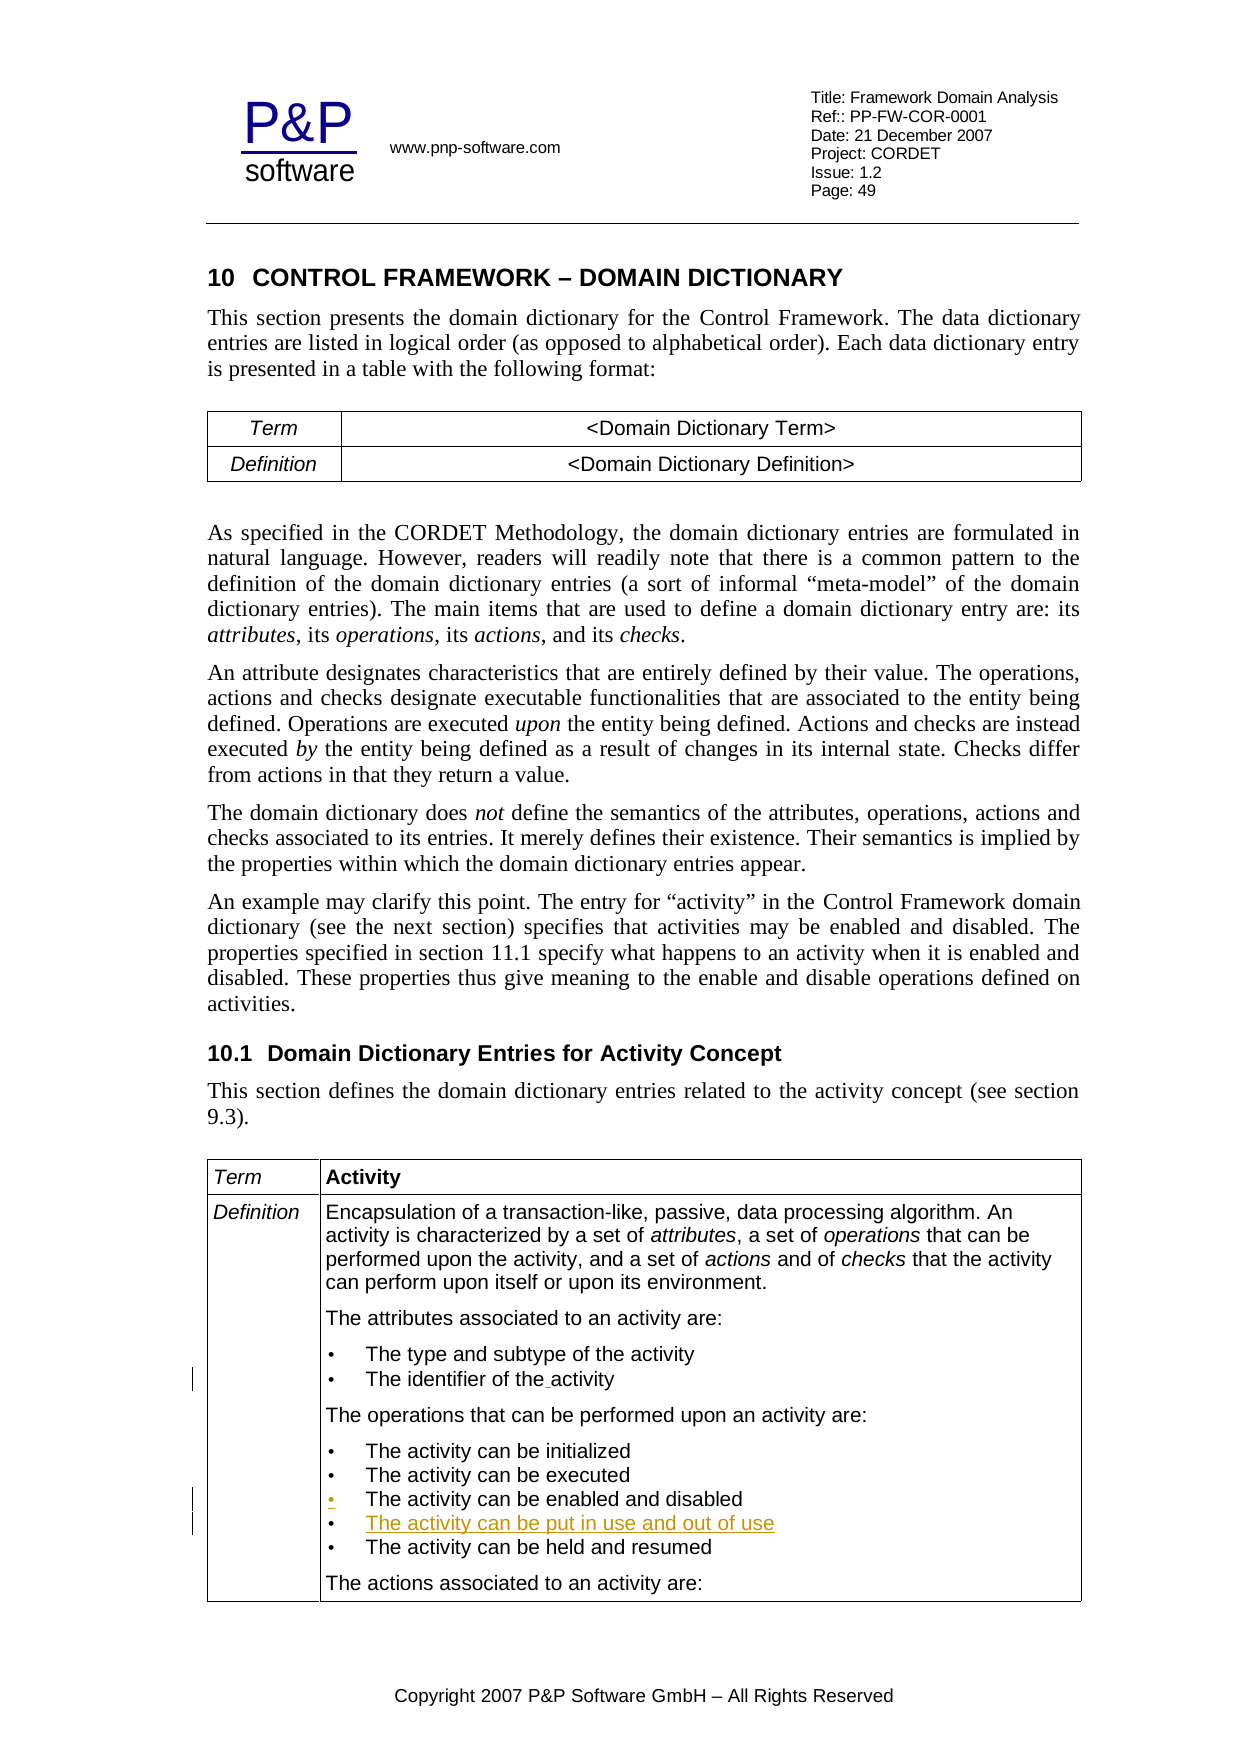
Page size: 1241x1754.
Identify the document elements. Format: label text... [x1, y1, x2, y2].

table_cell Definition [208, 1195, 319, 1601]
table_header Activity [321, 1160, 1081, 1194]
table_header <Domain Dictionary Term> [342, 412, 1081, 446]
table_header Term [208, 412, 341, 446]
text The domain dictionary does not define the semantics of the attributes, operations, actions and checks associated to its entries. It merely defines their existence. Their semantics is implied by the properties within which the domain dictionary entries appear. [207, 799, 1081, 876]
text An example may clarify this point. The entry for “activity” in the Control Framework domain dictionary (see the next section) specifies that activities may be enabled and disabled. The properties specified in section 11.1 specify what happens to an activity when it is enabled and disabled. These properties thus give meaning to the enable and disable operations defined on activities. [207, 889, 1081, 1016]
subtitle CONTROL FRAMEWORK – DOMAIN DICTIONARY [207, 264, 1081, 292]
subtitle Domain Dictionary Entries for Activity Concept [207, 1040, 1081, 1066]
text This section presents the domain dictionary for the Control Framework. The data dictionary entries are listed in logical order (as opposed to alphabetical order). Each data dictionary entry is presented in a table with the following format: [207, 304, 1081, 381]
table_cell Encapsulation of a transaction-like, passive, data processing algorithm. An activity is characterized by a set of attributes, a set of operations that can be performed upon the activity, and a set of actions and of checks that the activity can perform upon itself or upon its environment. The attributes associated to an activity are: The type and subtype of the activity The identifier of the activity The operations that can be performed upon an activity are: The activity can be initialized The activity can be executed The activity can be enabled and disabled The activity can be put in use and out of use The activity can be held and resumed The actions associated to an activity are: The initialization action The propagation action The input read action The output write action The start action The end action The checks associated to an activity are: The initialization check The propagation check [321, 1195, 1081, 1601]
table_cell Definition [208, 447, 341, 481]
text This section defines the domain dictionary entries related to the activity concept (see section 9.3). [207, 1078, 1081, 1129]
text An attribute designates characteristics that are entirely defined by their value. The operations, actions and checks designate executable functionalities that are associated to the entity being defined. Operations are executed upon the entity being defined. Actions and checks are instead executed by the entity being defined as a result of changes in its internal state. Checks differ from actions in that they return a value. [207, 659, 1081, 787]
table_cell <Domain Dictionary Definition> [342, 447, 1081, 481]
table_header Term [208, 1160, 319, 1194]
text As specified in the CORDET Methodology, the domain dictionary entries are formulated in natural language. However, readers will readily note that there is a common pattern to the definition of the domain dictionary entries (a sort of informal “meta-model” of the domain dictionary entries). The main items that are used to define a domain dictionary entry are: its attributes, its operations, its actions, and its checks. [207, 519, 1081, 647]
